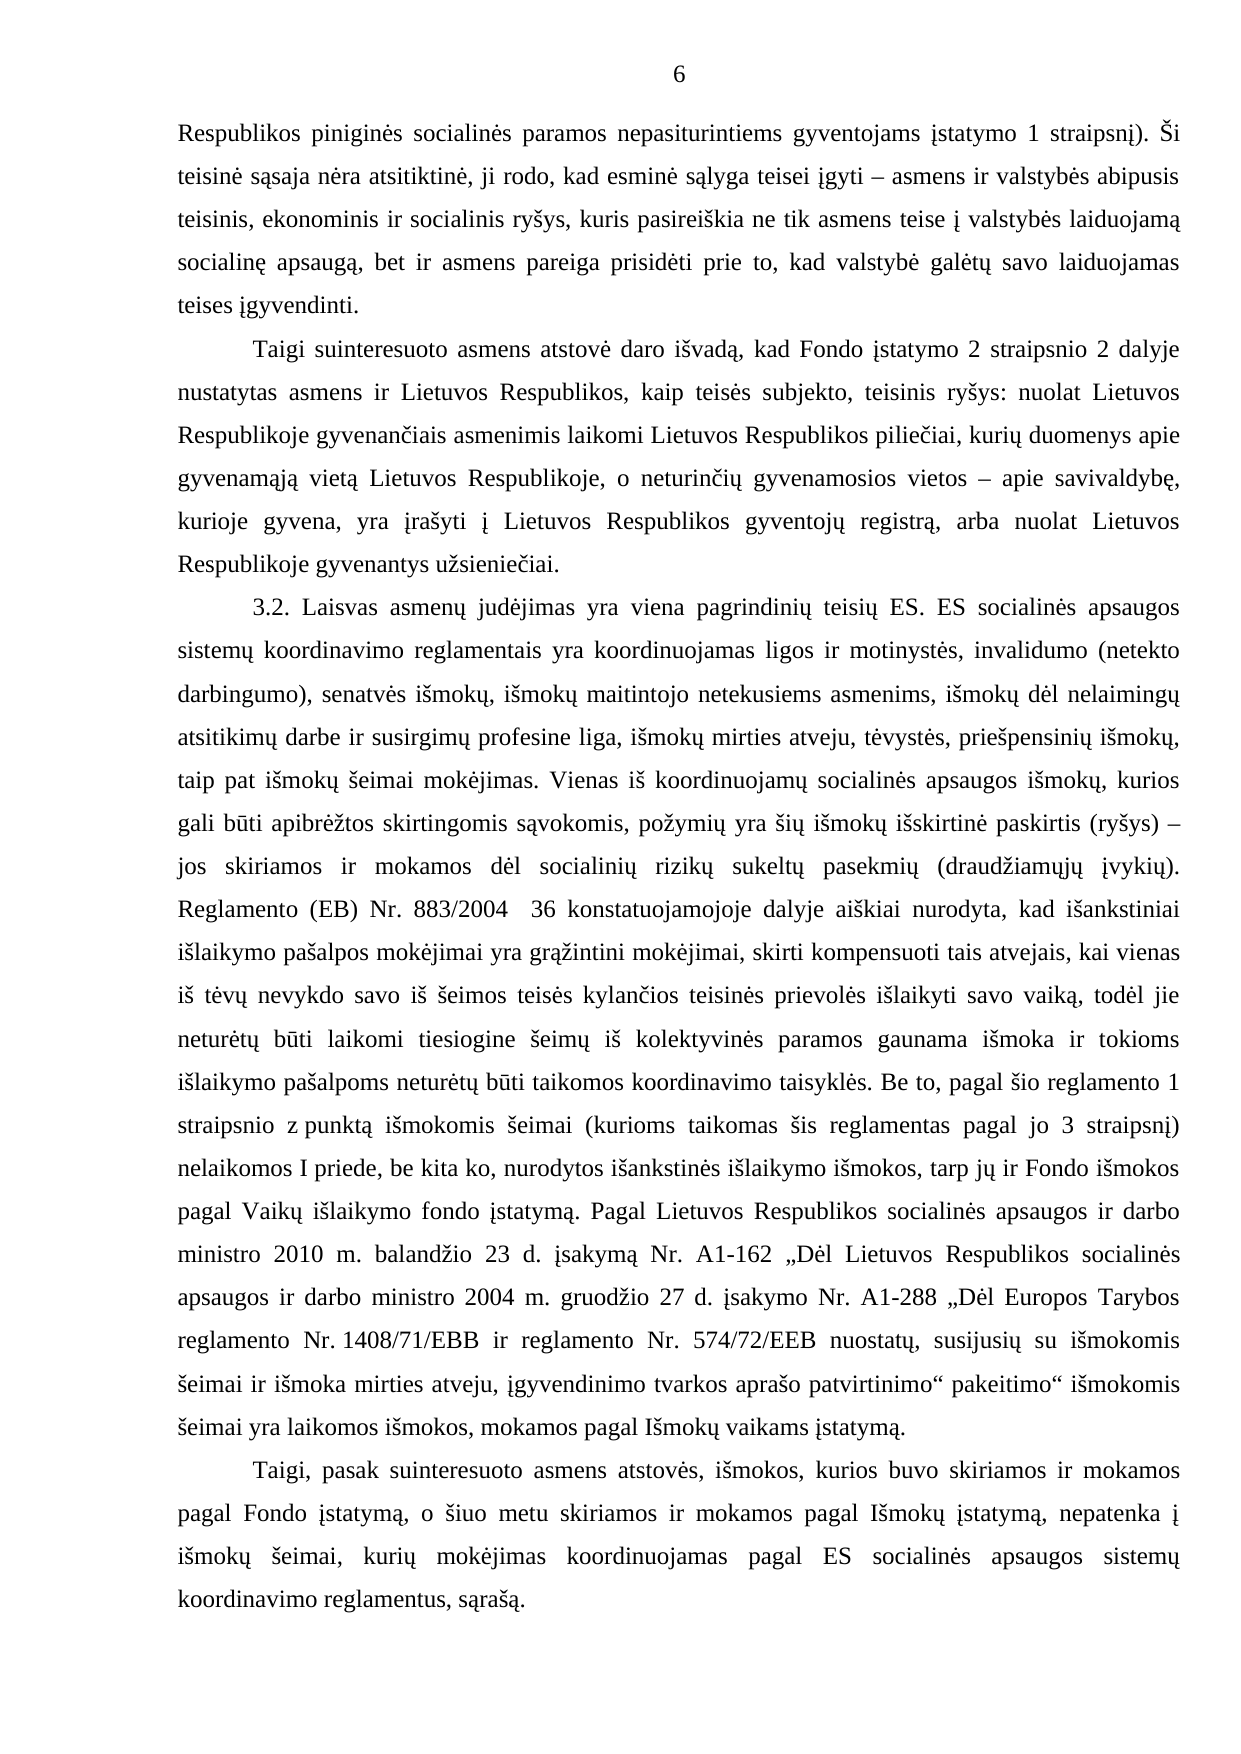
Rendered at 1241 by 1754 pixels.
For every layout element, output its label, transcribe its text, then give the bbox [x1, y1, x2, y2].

text Taigi suinteresuoto asmens atstovė daro išvadą, kad Fondo įstatymo 2 straipsnio 2 dalyje nustatytas asmens ir Lietuvos Respublikos, kaip teisės subjekto, teisinis ryšys: nuolat Lietuvos Respublikoje gyvenančiais asmenimis laikomi Lietuvos Respublikos piliečiai, kurių duomenys apie gyvenamąją vietą Lietuvos Respublikoje, o neturinčių gyvenamosios vietos – apie savivaldybę, kurioje gyvena, yra įrašyti į Lietuvos Respublikos gyventojų registrą, arba nuolat Lietuvos Respublikoje gyvenantys užsieniečiai. [177, 334, 1181, 578]
text 3.2. Laisvas asmenų judėjimas yra viena pagrindinių teisių ES. ES socialinės apsaugos sistemų koordinavimo reglamentais yra koordinuojamas ligos ir motinystės, invalidumo (netekto darbingumo), senatvės išmokų, išmokų maitintojo netekusiems asmenims, išmokų dėl nelaimingų atsitikimų darbe ir susirgimų profesine liga, išmokų mirties atveju, tėvystės, priešpensinių išmokų, taip pat išmokų šeimai mokėjimas. Vienas iš koordinuojamų socialinės apsaugos išmokų, kurios gali būti apibrėžtos skirtingomis sąvokomis, požymių yra šių išmokų išskirtinė paskirtis (ryšys) – jos skiriamos ir mokamos dėl socialinių rizikų sukeltų pasekmių (draudžiamųjų įvykių). Reglamento (EB) Nr. 883/2004 36 konstatuojamojoje dalyje aiškiai nurodyta, kad išankstiniai išlaikymo pašalpos mokėjimai yra grąžintini mokėjimai, skirti kompensuoti tais atvejais, kai vienas iš tėvų nevykdo savo iš šeimos teisės kylančios teisinės prievolės išlaikyti savo vaiką, todėl jie neturėtų būti laikomi tiesiogine šeimų iš kolektyvinės paramos gaunama išmoka ir tokioms išlaikymo pašalpoms neturėtų būti taikomos koordinavimo taisyklės. Be to, pagal šio reglamento 1 straipsnio z punktą išmokomis šeimai (kurioms taikomas šis reglamentas pagal jo 3 straipsnį) nelaikomos I priede, be kita ko, nurodytos išankstinės išlaikymo išmokos, tarp jų ir Fondo išmokos pagal Vaikų išlaikymo fondo įstatymą. Pagal Lietuvos Respublikos socialinės apsaugos ir darbo ministro 2010 m. balandžio 23 d. įsakymą Nr. A1-162 „Dėl Lietuvos Respublikos socialinės apsaugos ir darbo ministro 2004 m. gruodžio 27 d. įsakymo Nr. A1-288 „Dėl Europos Tarybos reglamento Nr. 1408/71/EBB ir reglamento Nr. 574/72/EEB nuostatų, susijusių su išmokomis šeimai ir išmoka mirties atveju, įgyvendinimo tvarkos aprašo patvirtinimo“ pakeitimo“ išmokomis šeimai yra laikomos išmokos, mokamos pagal Išmokų vaikams įstatymą. [177, 592, 1181, 1441]
text Taigi, pasak suinteresuoto asmens atstovės, išmokos, kurios buvo skiriamos ir mokamos pagal Fondo įstatymą, o šiuo metu skiriamos ir mokamos pagal Išmokų įstatymą, nepatenka į išmokų šeimai, kurių mokėjimas koordinuojamas pagal ES socialinės apsaugos sistemų koordinavimo reglamentus, sąrašą. [177, 1455, 1181, 1613]
text Respublikos piniginės socialinės paramos nepasiturintiems gyventojams įstatymo 1 straipsnį). Ši teisinė sąsaja nėra atsitiktinė, ji rodo, kad esminė sąlyga teisei įgyti – asmens ir valstybės abipusis teisinis, ekonominis ir socialinis ryšys, kuris pasireiškia ne tik asmens teise į valstybės laiduojamą socialinę apsaugą, bet ir asmens pareiga prisidėti prie to, kad valstybė galėtų savo laiduojamas teises įgyvendinti. [177, 118, 1181, 319]
